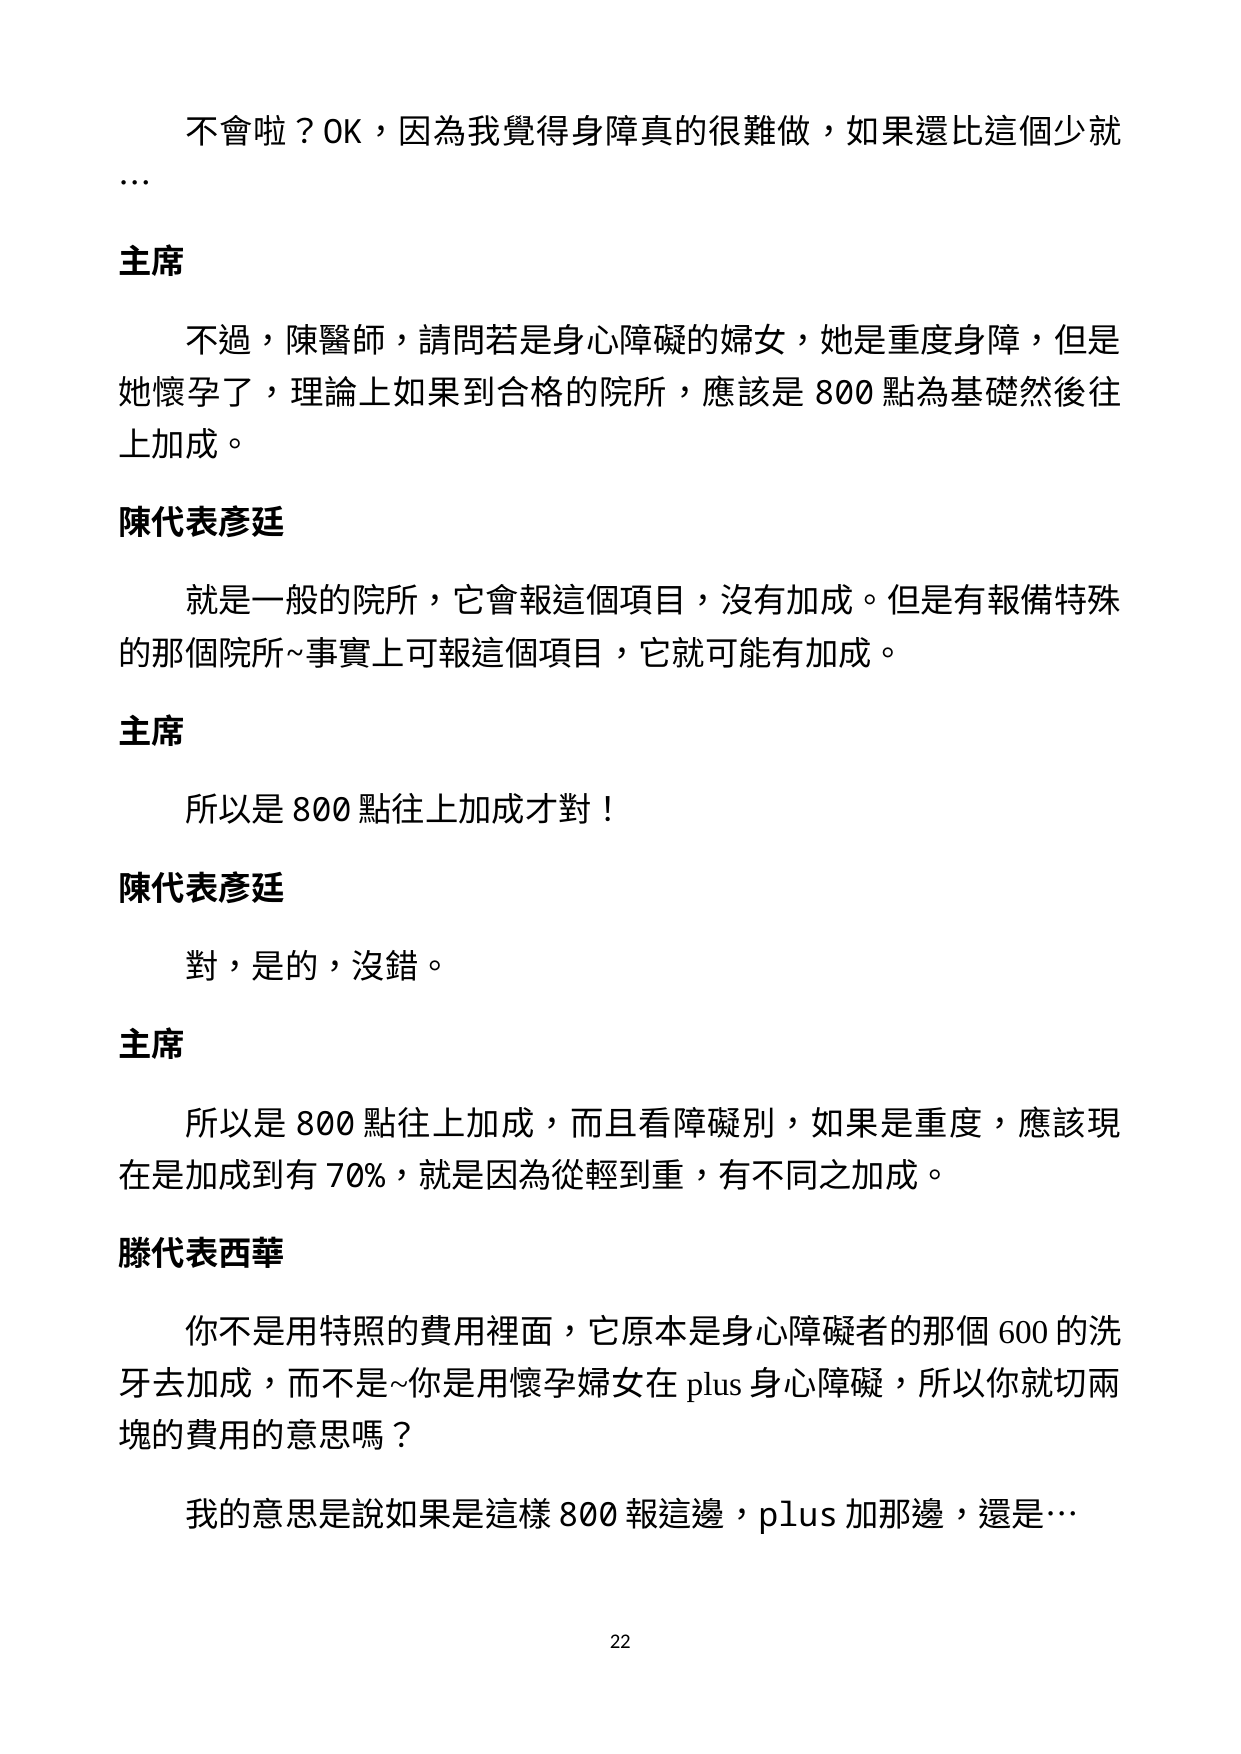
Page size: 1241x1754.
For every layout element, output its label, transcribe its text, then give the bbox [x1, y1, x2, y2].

text 滕代表西華 [118, 1224, 1122, 1276]
text 陳代表彥廷 [118, 858, 1122, 910]
text 陳代表彥廷 [118, 493, 1122, 545]
text 所以是800點往上加成才對！ [118, 780, 1122, 832]
text 主席 [118, 232, 1122, 284]
text 你不是用特照的費用裡面，它原本是身心障礙者的那個600的洗牙去加成，而不是~你是用懷孕婦女在plus身心障礙，所以你就切兩塊的費用的意思嗎？ [118, 1302, 1122, 1458]
text 主席 [118, 1015, 1122, 1067]
text 主席 [118, 702, 1122, 754]
text 不會啦？OK，因為我覺得身障真的很難做，如果還比這個少就… [118, 102, 1122, 206]
text 所以是800點往上加成，而且看障礙別，如果是重度，應該現在是加成到有70%，就是因為從輕到重，有不同之加成。 [118, 1093, 1122, 1197]
text 對，是的，沒錯。 [118, 937, 1122, 989]
text 就是一般的院所，它會報這個項目，沒有加成。但是有報備特殊的那個院所~事實上可報這個項目，它就可能有加成。 [118, 571, 1122, 675]
text 不過，陳醫師，請問若是身心障礙的婦女，她是重度身障，但是她懷孕了，理論上如果到合格的院所，應該是800點為基礎然後往上加成。 [118, 310, 1122, 467]
text 我的意思是說如果是這樣800報這邊，plus加那邊，還是… [118, 1484, 1122, 1537]
